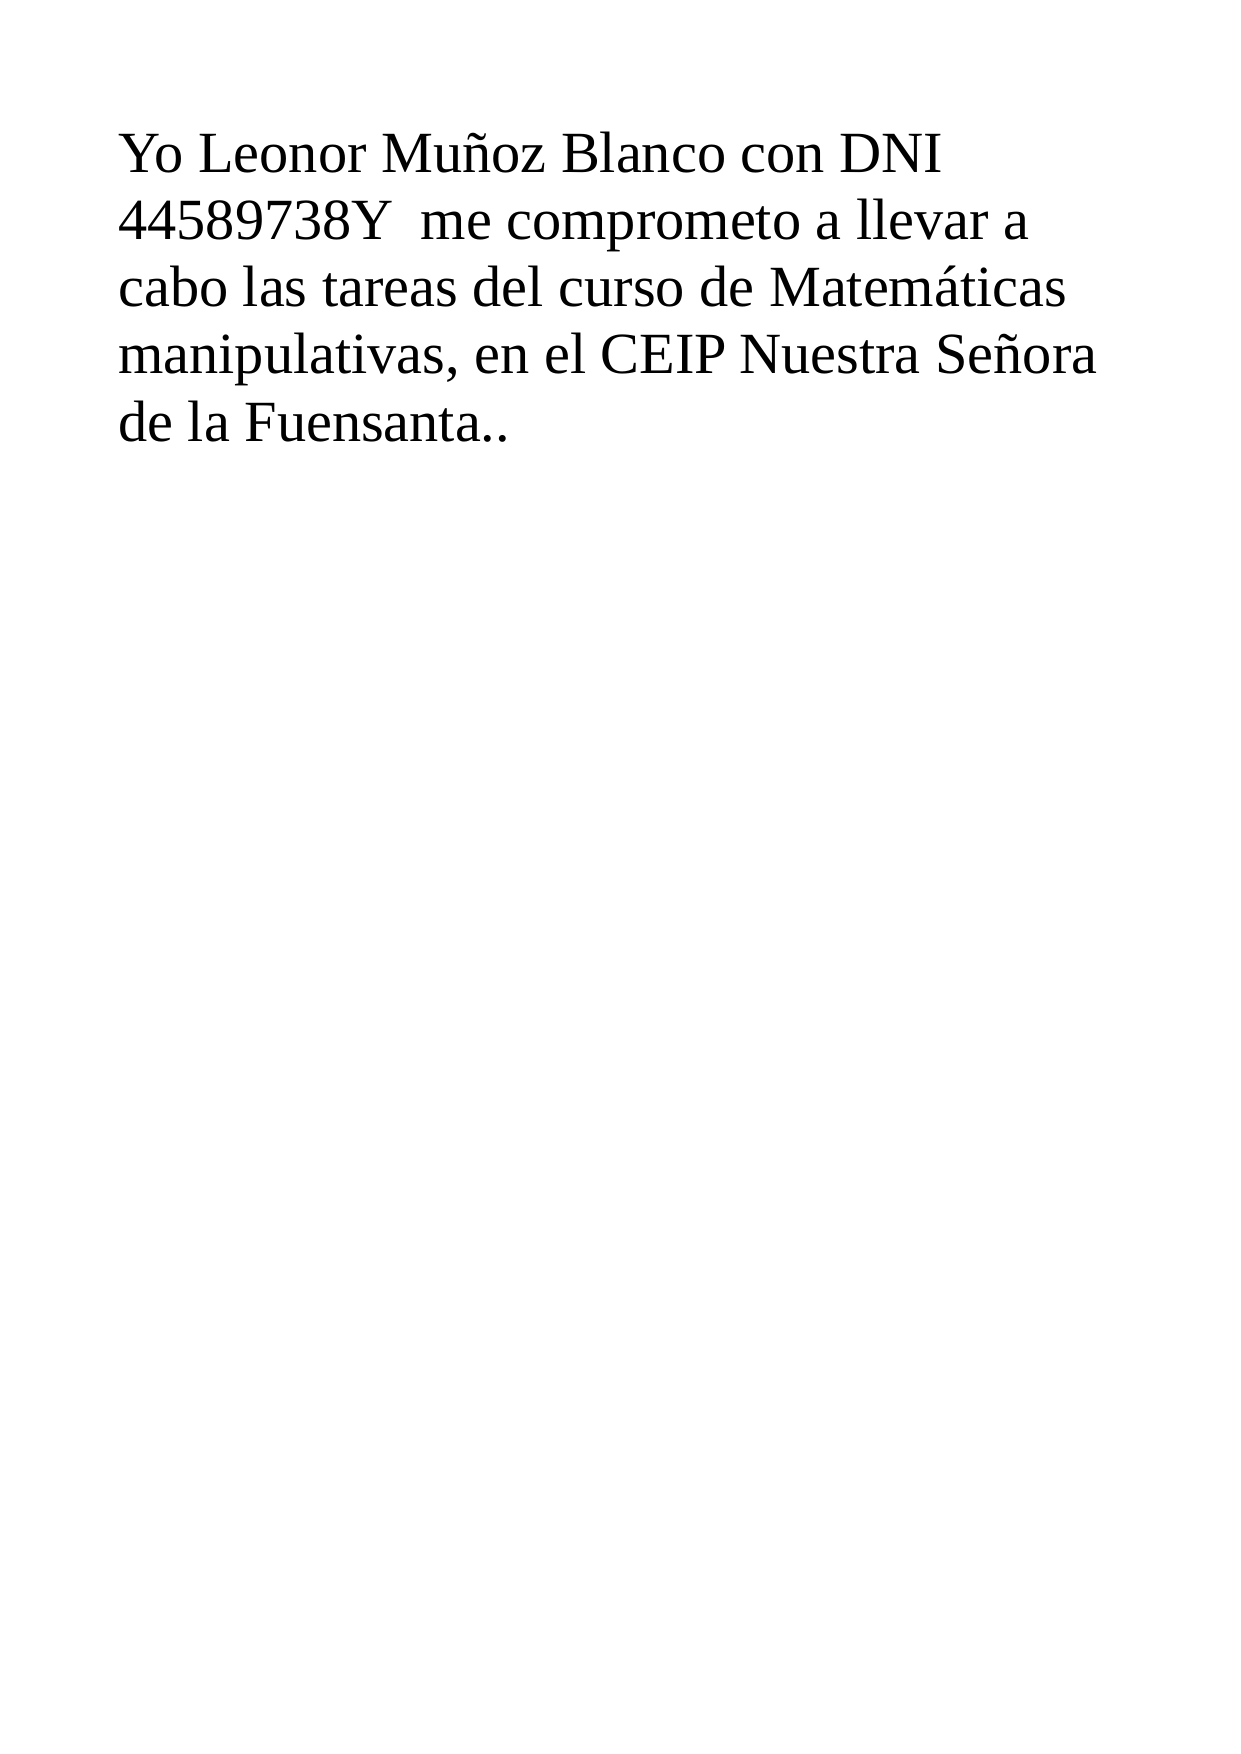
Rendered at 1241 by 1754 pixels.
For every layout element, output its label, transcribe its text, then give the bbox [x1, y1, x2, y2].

text Yo Leonor Muñoz Blanco con DNI 44589738Y me comprometo a llevar a cabo las tareas del curso de Matemáticas manipulativas, en el CEIP Nuestra Señora de la Fuensanta.. [118, 118, 1122, 453]
